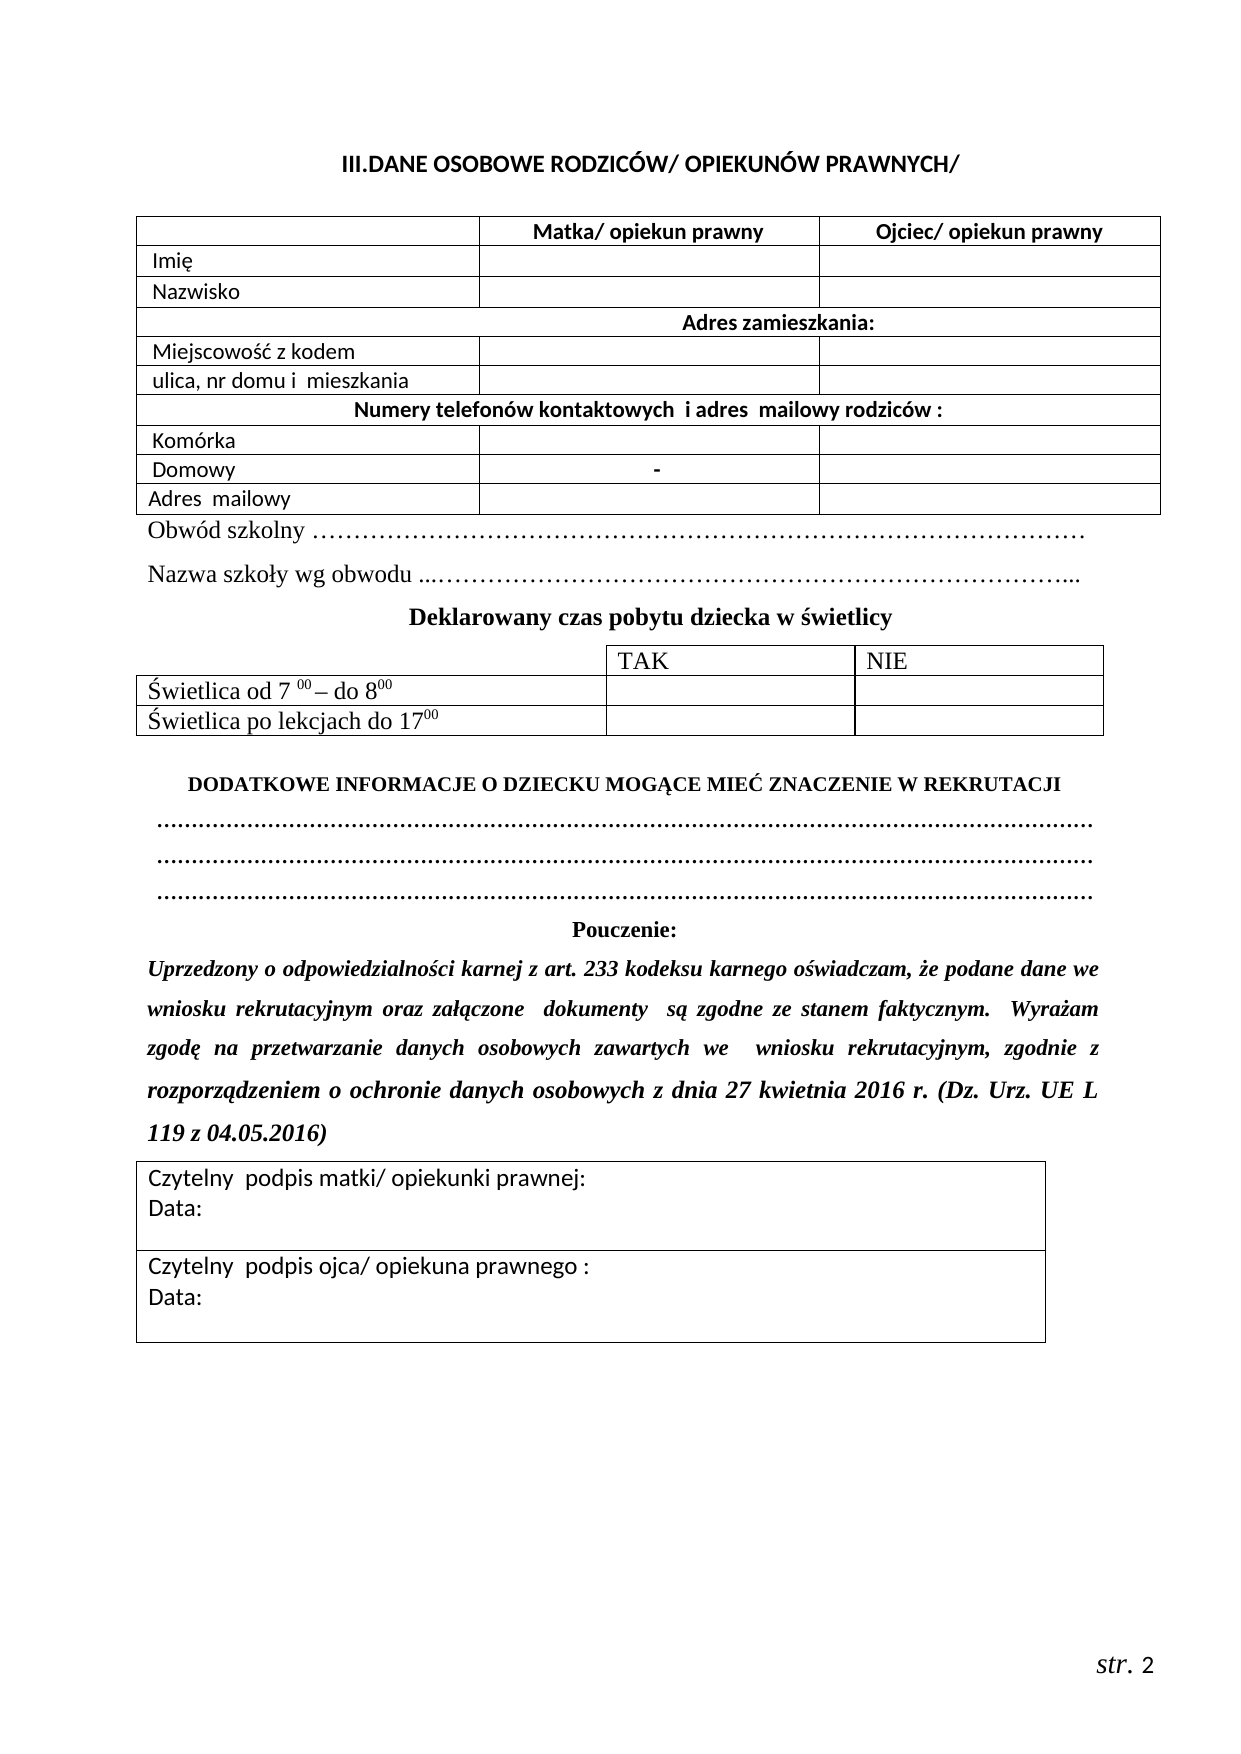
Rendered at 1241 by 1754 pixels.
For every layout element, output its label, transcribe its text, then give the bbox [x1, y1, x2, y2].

text DODATKOWE INFORMACJE O DZIECKU MOGĄCE MIEĆ ZNACZENIE W REKRUTACJI [147, 772, 1102, 796]
table_cell [856, 706, 1103, 734]
table_header [136, 645, 606, 675]
table_cell [480, 366, 819, 394]
table_header Matka/ opiekun prawny [480, 217, 819, 245]
table_header [137, 217, 479, 245]
table_cell [480, 484, 819, 514]
table_cell Imię [137, 246, 479, 276]
table_cell Nazwisko [137, 277, 479, 307]
table_cell [856, 676, 1103, 705]
table_cell Świetlica po lekcjach do 1700 [137, 706, 606, 734]
table_cell ulica, nr domu i mieszkania [137, 366, 479, 394]
table_cell [820, 277, 1160, 307]
table_header Czytelny podpis matki/ opiekunki prawnej: Data: [137, 1162, 1045, 1249]
table_cell [607, 706, 854, 734]
table_header Ojciec/ opiekun prawny [820, 217, 1160, 245]
table_cell [820, 366, 1160, 394]
table_cell Miejscowość z kodem [137, 337, 479, 365]
text Obwód szkolny ………………………………………………………………………………… [147, 515, 1154, 543]
text Uprzedzony o odpowiedzialności karnej z art. 233 kodeksu karnego oświadczam, że podane dane we wniosku rekrutacyjnym oraz załączone dokumenty są zgodne ze stanem faktycznym. Wyrażam zgodę na przetwarzanie danych osobowych zawartych we wniosku rekrutacyjnym, zgodnie z rozporządzeniem o ochronie danych osobowych z dnia 27 kwietnia 2016 r. (Dz. Urz. UE L 119 z 04.05.2016) [147, 955, 1102, 1147]
table_cell [820, 455, 1160, 483]
table_header TAK [607, 646, 854, 675]
text Deklarowany czas pobytu dziecka w świetlicy [147, 602, 1154, 631]
text ……………………………………………………………………………………………………………………… [147, 808, 1102, 832]
text ……………………………………………………………………………………………………………………… [147, 844, 1102, 868]
table_cell Numery telefonów kontaktowych i adres mailowy rodziców : [137, 395, 1160, 425]
table_cell [820, 246, 1160, 276]
table_cell Komórka [137, 426, 479, 454]
table_cell [607, 676, 854, 705]
text Nazwa szkoły wg obwodu ...…………………………………………………………………... [147, 559, 1154, 588]
table_cell - [480, 455, 819, 483]
text Pouczenie: [147, 916, 1102, 942]
table_cell [820, 484, 1160, 514]
table_cell [480, 426, 819, 454]
table_cell [480, 337, 819, 365]
table_cell [820, 426, 1160, 454]
table_cell [820, 337, 1160, 365]
table_header NIE [856, 646, 1103, 675]
table_cell Domowy [137, 455, 479, 483]
table_cell Czytelny podpis ojca/ opiekuna prawnego : Data: [137, 1251, 1045, 1342]
table_cell [480, 277, 819, 307]
text ……………………………………………………………………………………………………………………… [147, 880, 1102, 904]
table_cell [480, 246, 819, 276]
table_cell Adres zamieszkania: [137, 308, 1160, 336]
table_cell Świetlica od 7 00 – do 800 [137, 676, 606, 705]
subtitle III.DANE OSOBOWE RODZICÓW/ OPIEKUNÓW PRAWNYCH/ [147, 148, 1154, 178]
table_cell Adres mailowy [137, 484, 479, 514]
